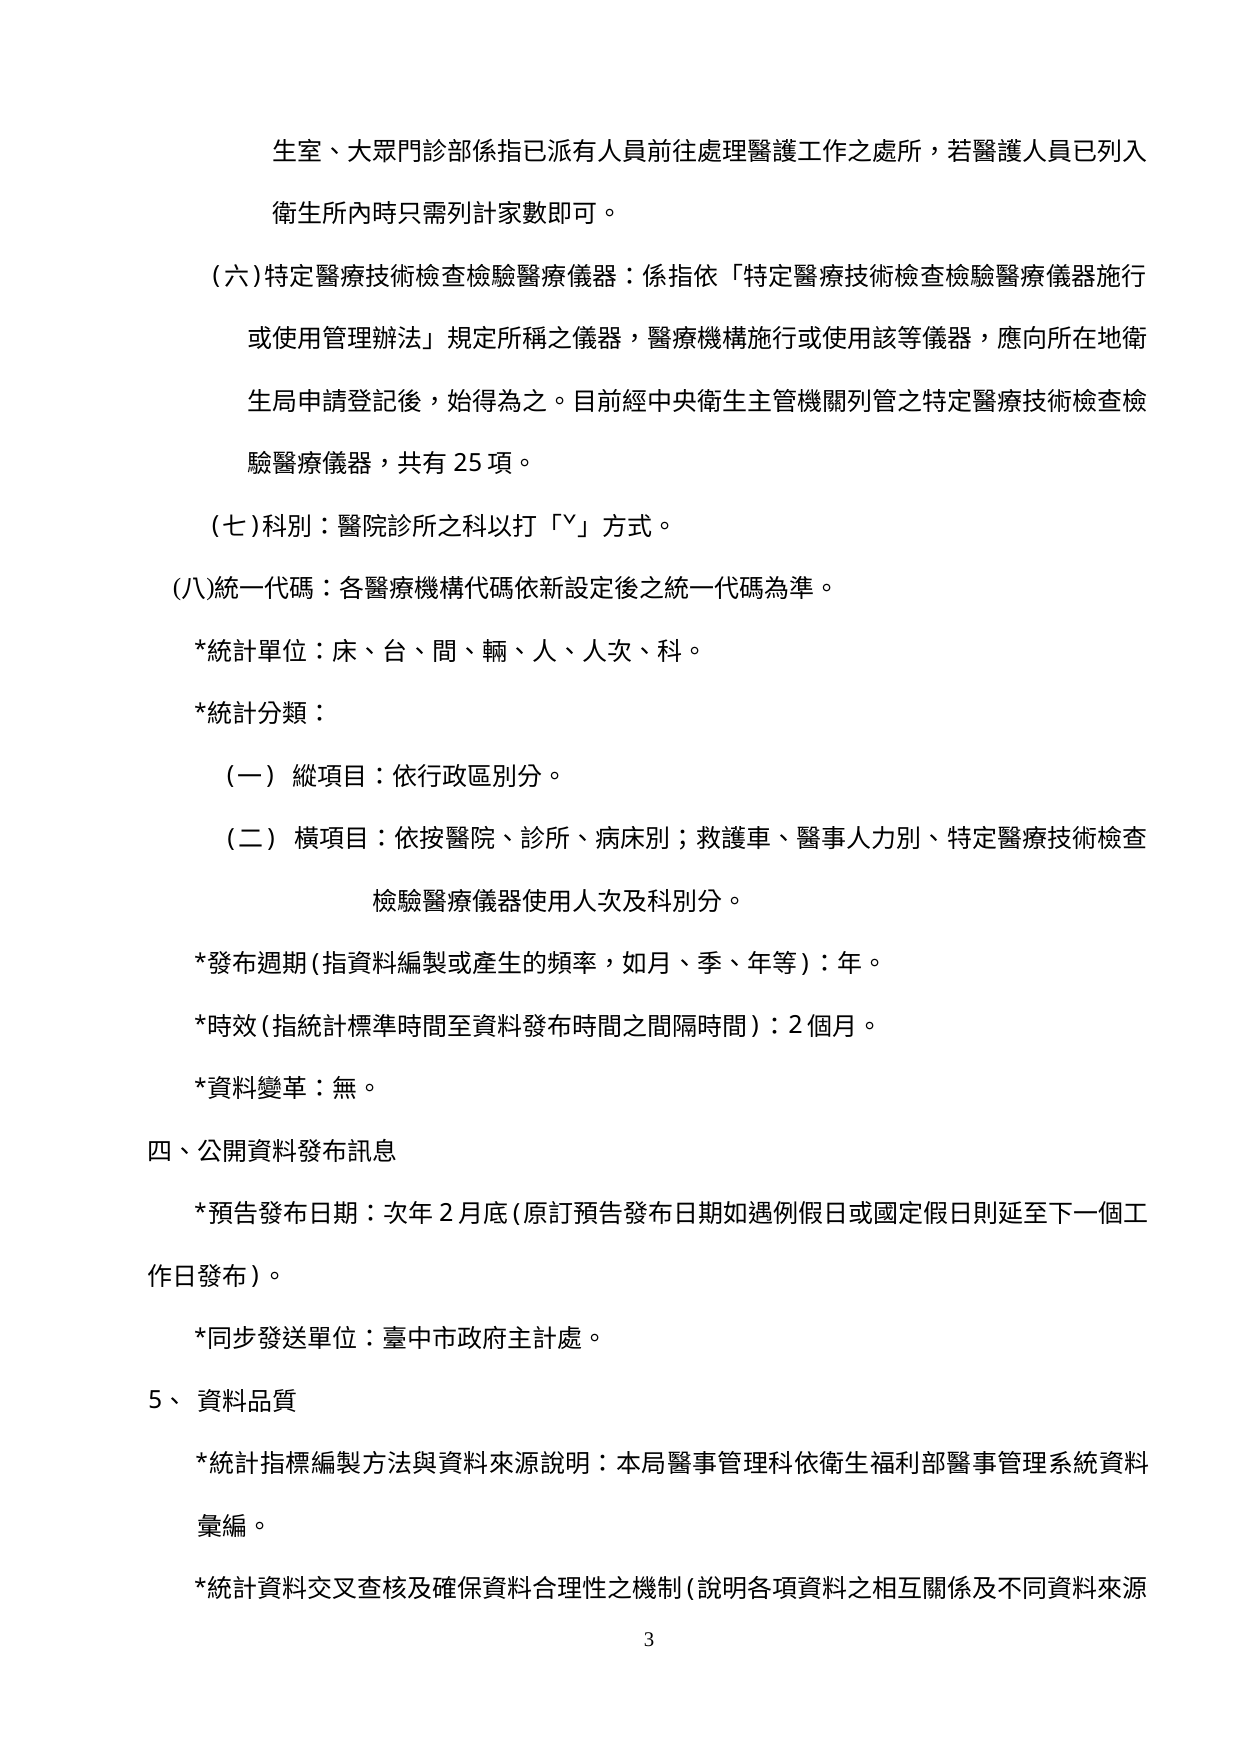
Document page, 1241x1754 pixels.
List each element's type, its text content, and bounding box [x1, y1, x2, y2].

text *統計資料交叉查核及確保資料合理性之機制(說明各項資料之相互關係及不同資料來源 [148, 1545, 1150, 1608]
text *資料變革：無。 [148, 1045, 1150, 1108]
text *統計指標編製方法與資料來源說明：本局醫事管理科依衛生福利部醫事管理系統資料彙編。 [148, 1420, 1150, 1545]
text *統計單位：床、台、間、輛、人、人次、科。 [148, 608, 1150, 670]
text (六)特定醫療技術檢查檢驗醫療儀器：係指依「特定醫療技術檢查檢驗醫療儀器施行或使用管理辦法」規定所稱之儀器，醫療機構施行或使用該等儀器，應向所在地衛生局申請登記後，始得為之。目前經中央衛生主管機關列管之特定醫療技術檢查檢驗醫療儀器，共有25項。 [148, 233, 1150, 483]
text *發布週期(指資料編製或產生的頻率，如月、季、年等)：年。 [148, 920, 1150, 983]
text *同步發送單位：臺中市政府主計處。 [148, 1295, 1150, 1358]
text *統計分類： [148, 670, 1150, 733]
text *預告發布日期：次年2月底(原訂預告發布日期如遇例假日或國定假日則延至下一個工作日發布)。 [148, 1170, 1150, 1295]
text (一) 縱項目：依行政區別分。 [148, 733, 1150, 795]
text 生室、大眾門診部係指已派有人員前往處理醫護工作之處所，若醫護人員已列入衛生所內時只需列計家數即可。 [148, 108, 1150, 233]
text (七)科別：醫院診所之科以打「ˇ」方式。 [148, 483, 1150, 545]
text (八)統一代碼：各醫療機構代碼依新設定後之統一代碼為準。 [148, 545, 1150, 608]
text 四、公開資料發布訊息 [148, 1108, 1150, 1170]
text *時效(指統計標準時間至資料發布時間之間隔時間)：2個月。 [148, 983, 1150, 1045]
text (二) 橫項目：依按醫院、診所、病床別；救護車、醫事人力別、特定醫療技術檢查檢驗醫療儀器使用人次及科別分。 [148, 795, 1150, 920]
list 資料品質 [148, 1358, 1150, 1420]
